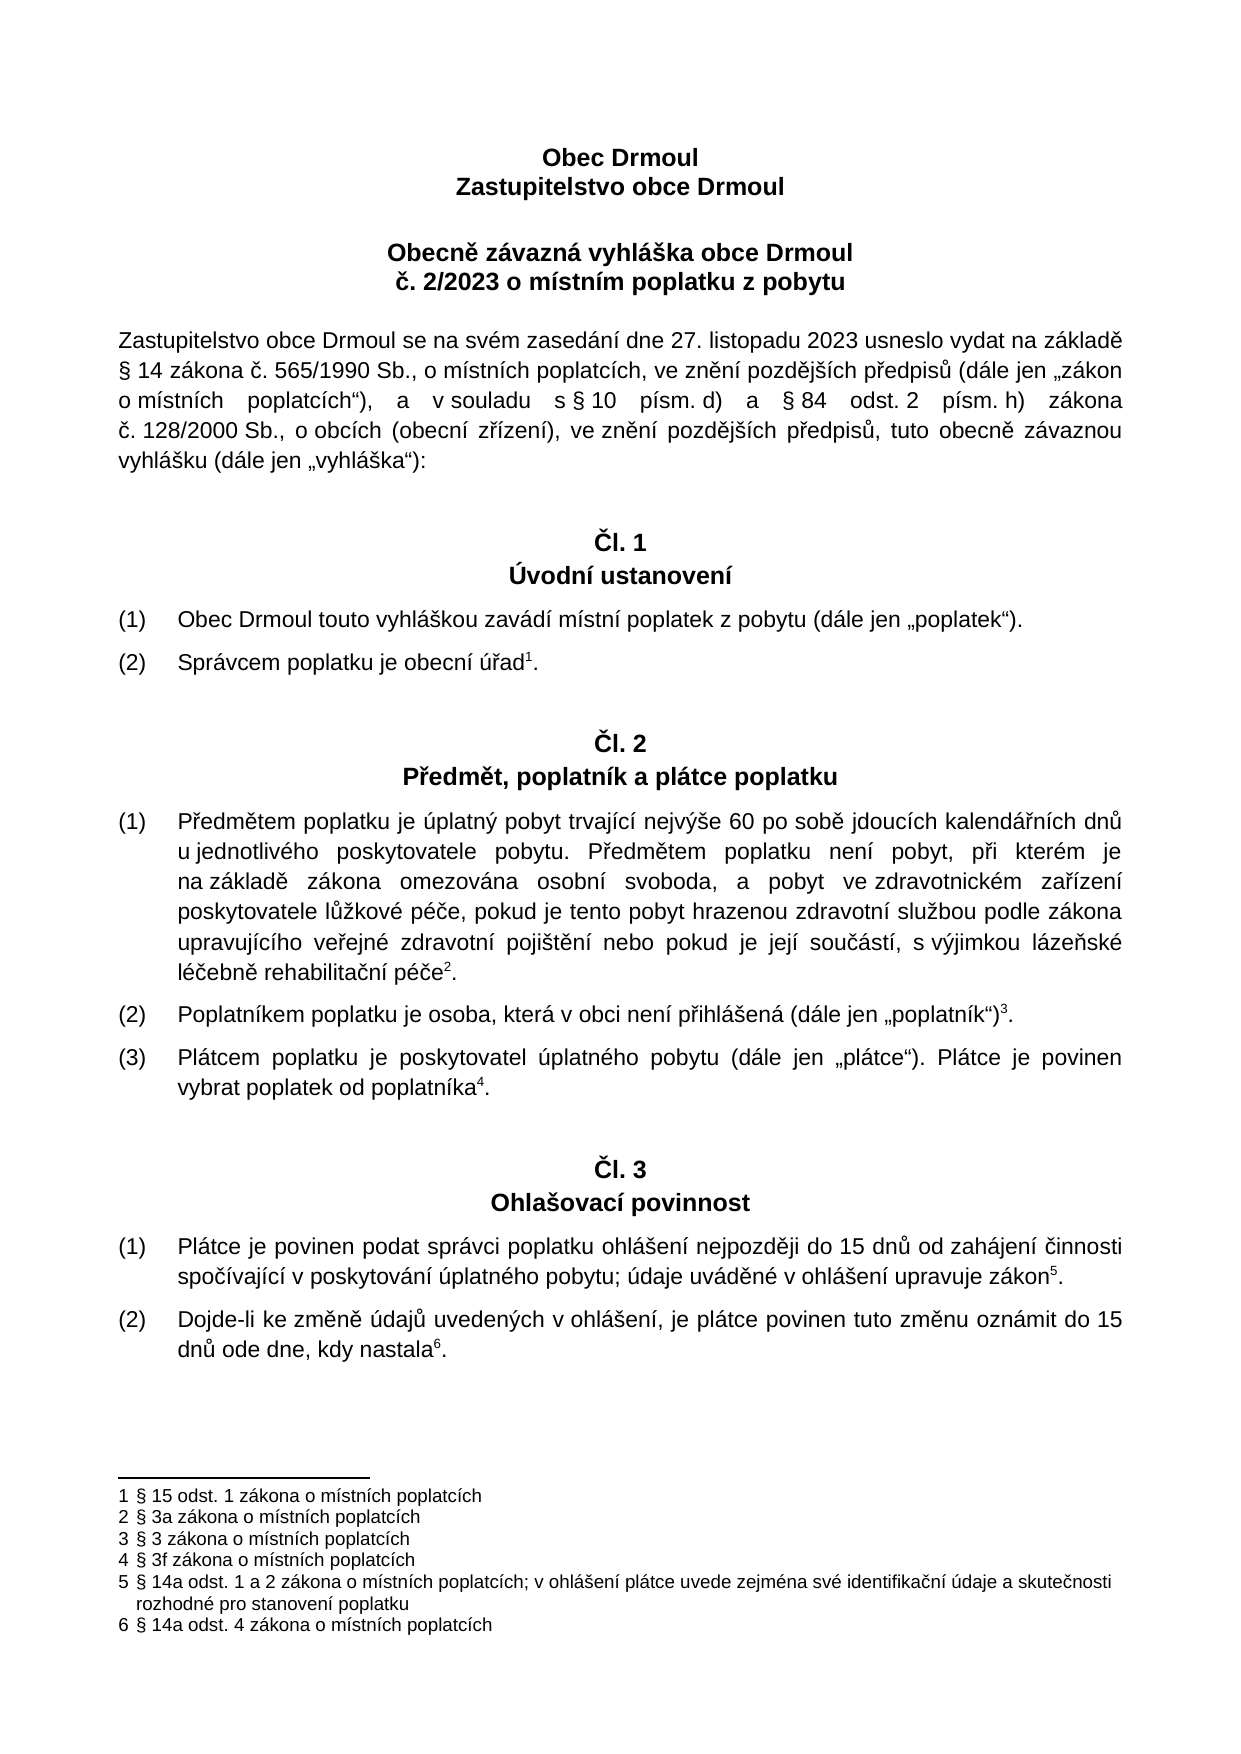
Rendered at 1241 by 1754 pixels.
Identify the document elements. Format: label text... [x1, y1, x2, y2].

list § 14a odst. 4 zákona o místních poplatcích [118, 1614, 1122, 1635]
list Plátce je povinen podat správci poplatku ohlášení nejpozději do 15 dnů od zahájení činnosti spočívající v poskytování úplatného pobytu; údaje uváděné v ohlášení upravuje zákon. [118, 1233, 1122, 1290]
list Poplatníkem poplatku je osoba, která v obci není přihlášená (dále jen „poplatník“). [118, 1001, 1122, 1028]
list Plátcem poplatku je poskytovatel úplatného pobytu (dále jen „plátce“). Plátce je povinen vybrat poplatek od poplatníka. [118, 1044, 1122, 1101]
list § 14a odst. 1 a 2 zákona o místních poplatcích; v ohlášení plátce uvede zejména své identifikační údaje a skutečnosti rozhodné pro stanovení poplatku [118, 1571, 1122, 1614]
list § 3 zákona o místních poplatcích [118, 1528, 1122, 1549]
list Správcem poplatku je obecní úřad. [118, 649, 1122, 675]
list Dojde-li ke změně údajů uvedených v ohlášení, je plátce povinen tuto změnu oznámit do 15 dnů ode dne, kdy nastala. [118, 1306, 1122, 1363]
list § 3f zákona o místních poplatcích [118, 1549, 1122, 1571]
subtitle Čl. 3 Ohlašovací povinnost [118, 1154, 1122, 1216]
title Obec Drmoul Zastupitelstvo obce Drmoul [118, 143, 1122, 201]
subtitle Čl. 2 Předmět, poplatník a plátce poplatku [118, 729, 1122, 791]
list § 15 odst. 1 zákona o místních poplatcích [118, 1484, 1122, 1506]
list Předmětem poplatku je úplatný pobyt trvající nejvýše 60 po sobě jdoucích kalendářních dnů u jednotlivého poskytovatele pobytu. Předmětem poplatku není pobyt, při kterém je na základě zákona omezována osobní svoboda, a pobyt ve zdravotnickém zařízení poskytovatele lůžkové péče, pokud je tento pobyt hrazenou zdravotní službou podle zákona upravujícího veřejné zdravotní pojištění nebo pokud je její součástí, s výjimkou lázeňské léčebně rehabilitační péče. [118, 808, 1122, 985]
text Zastupitelstvo obce Drmoul se na svém zasedání dne 27. listopadu 2023 usneslo vydat na základě § 14 zákona č. 565/1990 Sb., o místních poplatcích, ve znění pozdějších předpisů (dále jen „zákon o místních poplatcích“), a v souladu s § 10 písm. d) a § 84 odst. 2 písm. h) zákona č. 128/2000 Sb., o obcích (obecní zřízení), ve znění pozdějších předpisů, tuto obecně závaznou vyhlášku (dále jen „vyhláška“): [118, 327, 1122, 474]
list Obec Drmoul touto vyhláškou zavádí místní poplatek z pobytu (dále jen „poplatek“). [118, 606, 1122, 633]
subtitle Čl. 1 Úvodní ustanovení [118, 528, 1122, 589]
subtitle Obecně závazná vyhláška obce Drmoul č. 2/2023 o místním poplatku z pobytu [118, 238, 1122, 295]
list § 3a zákona o místních poplatcích [118, 1506, 1122, 1528]
